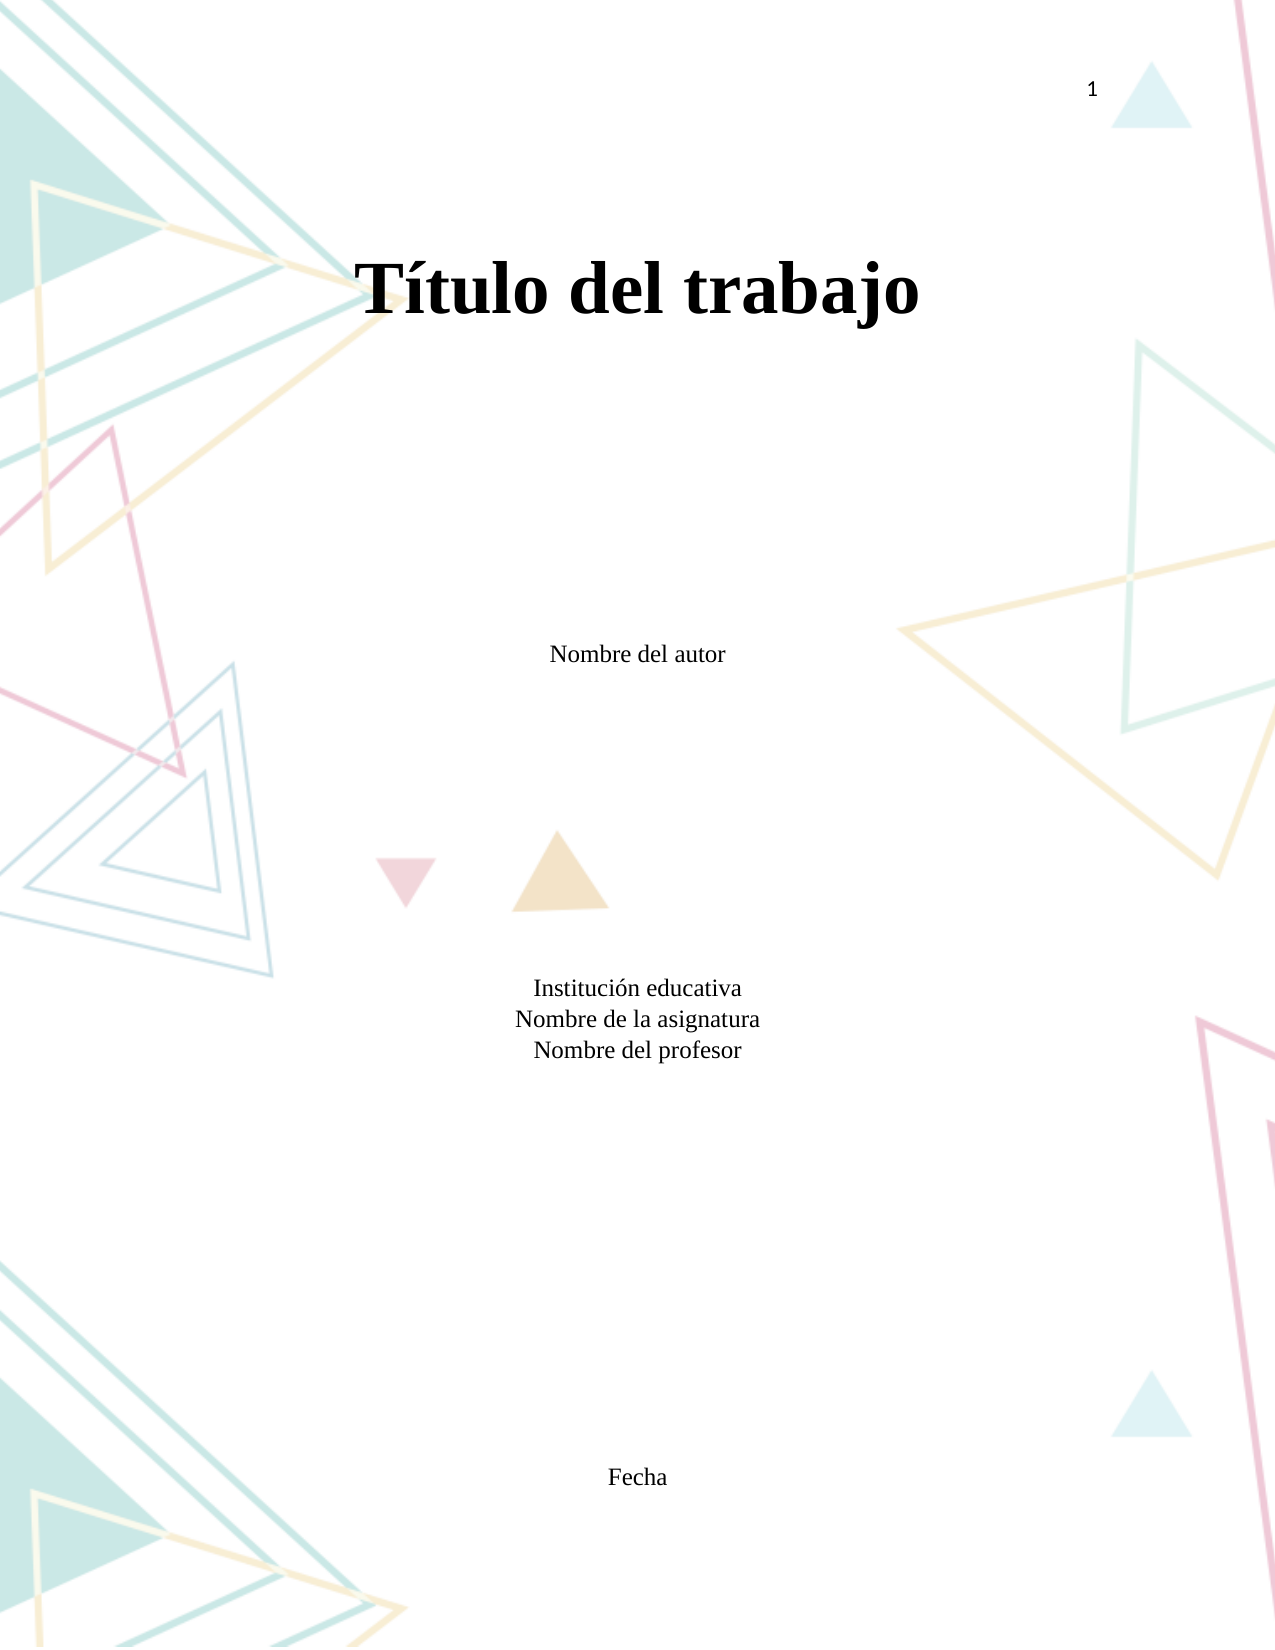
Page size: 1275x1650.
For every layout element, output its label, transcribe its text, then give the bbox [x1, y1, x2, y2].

text Institución educativa Nombre de la asignatura Nombre del profesor [177, 973, 1098, 1126]
text Nombre del autor [177, 639, 1098, 668]
picture [0, 0, 1275, 1647]
text Fecha [177, 1431, 1098, 1491]
text Título del trabajo [177, 243, 1098, 329]
